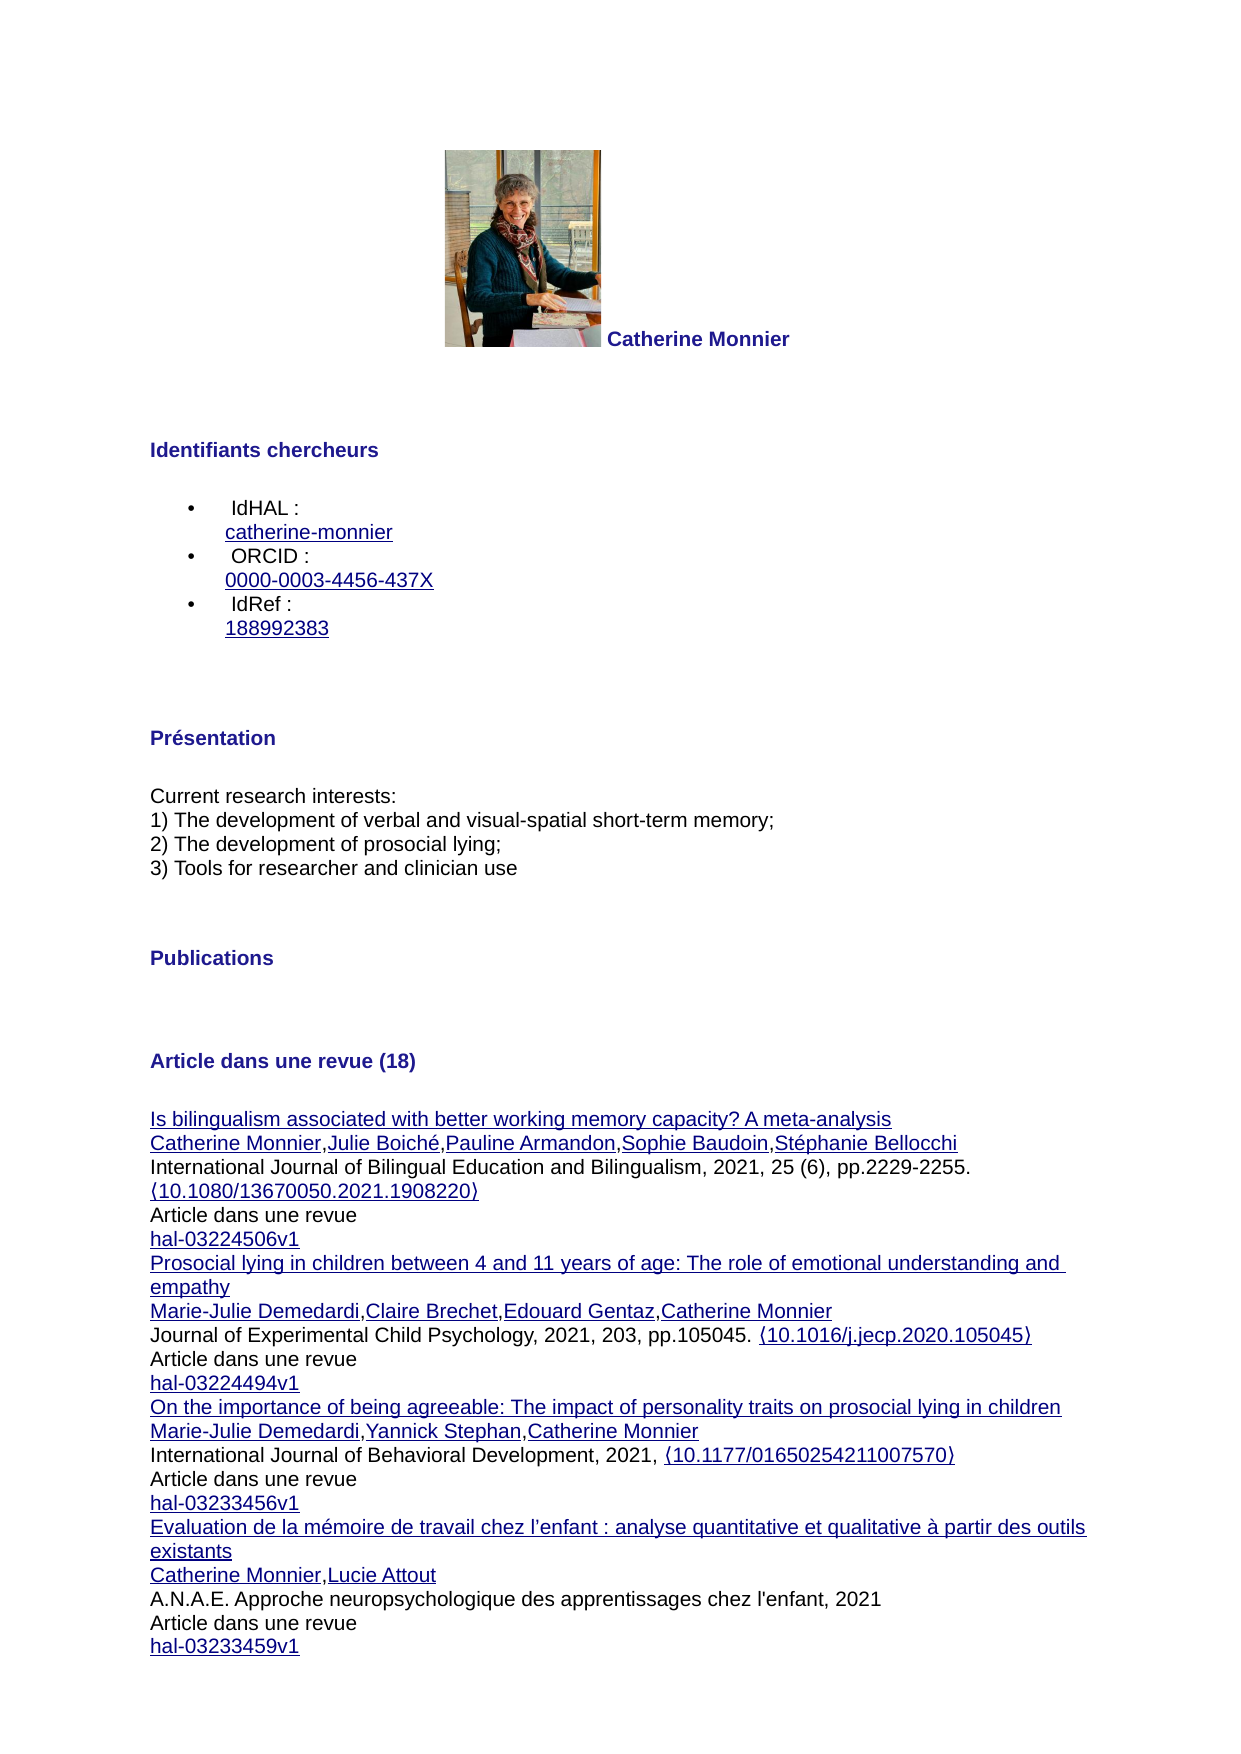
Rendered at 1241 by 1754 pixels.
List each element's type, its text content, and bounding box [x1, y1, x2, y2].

subtitle Présentation [150, 726, 1090, 750]
list IdHAL : [187, 496, 1090, 520]
text 1) The development of verbal and visual-spatial short-term memory; [150, 808, 1090, 832]
table_cell On the importance of being agreeable: The impact of personality traits on prosocial lying in children Marie-Julie Demedardi,Yannick Stephan,Catherine Monnier International Journal of Behavioral Development, 2021, ⟨10.1177/01650254211007570⟩ Article dans une revue hal-03233456v1 [150, 1395, 1090, 1514]
table_cell Prosocial lying in children between 4 and 11 years of age: The role of emotional understanding and empathy Marie-Julie Demedardi,Claire Brechet,Edouard Gentaz,Catherine Monnier Journal of Experimental Child Psychology, 2021, 203, pp.105045. ⟨10.1016/j.jecp.2020.105045⟩ Article dans une revue hal-03224494v1 [150, 1251, 1090, 1395]
table_header Is bilingualism associated with better working memory capacity? A meta-analysis Catherine Monnier,Julie Boiché,Pauline Armandon,Sophie Baudoin,Stéphanie Bellocchi International Journal of Bilingual Education and Bilingualism, 2021, 25 (6), pp.2229-2255. ⟨10.1080/13670050.2021.1908220⟩ Article dans une revue hal-03224506v1 [150, 1107, 1090, 1251]
subtitle Publications [150, 946, 1090, 970]
list ORCID : [187, 544, 1090, 568]
list 188992383 [187, 616, 1090, 639]
subtitle Identifiants chercheurs [150, 437, 1090, 461]
list catherine-monnier [187, 520, 1090, 544]
text 2) The development of prosocial lying; [150, 832, 1090, 856]
subtitle Catherine Monnier [150, 150, 1090, 351]
picture [444, 150, 602, 347]
table_cell Evaluation de la mémoire de travail chez l’enfant : analyse quantitative et qualitative à partir des outils existants Catherine Monnier,Lucie Attout A.N.A.E. Approche neuropsychologique des apprentissages chez l'enfant, 2021 Article dans une revue hal-03233459v1 [150, 1515, 1090, 1658]
subtitle Article dans une revue (18) [150, 1049, 1090, 1073]
list IdRef : [187, 592, 1090, 616]
text 3) Tools for researcher and clinician use [150, 856, 1090, 880]
text Current research interests: [150, 784, 1090, 808]
list 0000-0003-4456-437X [187, 568, 1090, 592]
